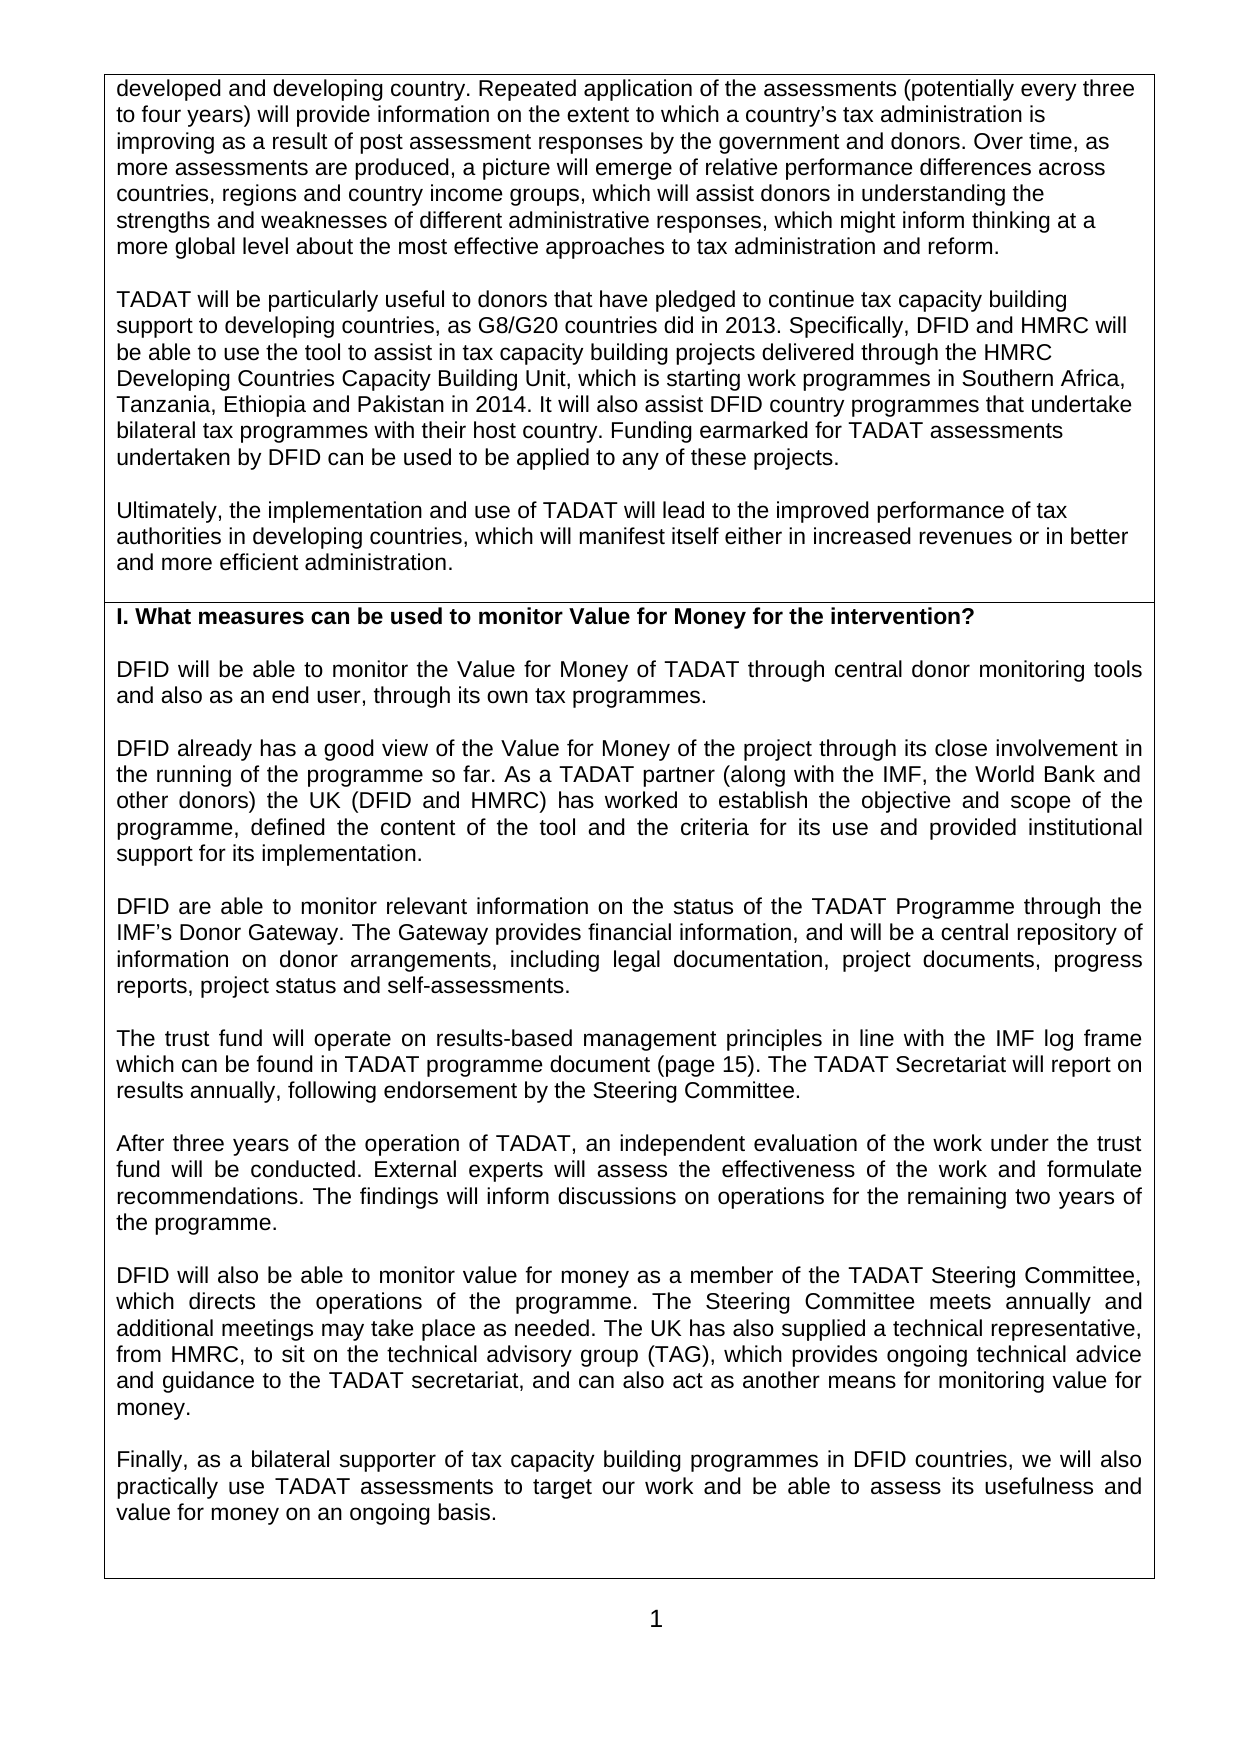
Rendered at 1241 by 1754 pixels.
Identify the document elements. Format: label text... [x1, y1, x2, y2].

table_cell I. What measures can be used to monitor Value for Money for the intervention? DFID will be able to monitor the Value for Money of TADAT through central donor monitoring tools and also as an end user, through its own tax programmes. DFID already has a good view of the Value for Money of the project through its close involvement in the running of the programme so far. As a TADAT partner (along with the IMF, the World Bank and other donors) the UK (DFID and HMRC) has worked to establish the objective and scope of the programme, defined the content of the tool and the criteria for its use and provided institutional support for its implementation. DFID are able to monitor relevant information on the status of the TADAT Programme through the IMF’s Donor Gateway. The Gateway provides financial information, and will be a central repository of information on donor arrangements, including legal documentation, project documents, progress reports, project status and self-assessments. The trust fund will operate on results-based management principles in line with the IMF log frame which can be found in TADAT programme document (page 15). The TADAT Secretariat will report on results annually, following endorsement by the Steering Committee. After three years of the operation of TADAT, an independent evaluation of the work under the trust fund will be conducted. External experts will assess the effectiveness of the work and formulate recommendations. The findings will inform discussions on operations for the remaining two years of the programme. DFID will also be able to monitor value for money as a member of the TADAT Steering Committee, which directs the operations of the programme. The Steering Committee meets annually and additional meetings may take place as needed. The UK has also supplied a technical representative, from HMRC, to sit on the technical advisory group (TAG), which provides ongoing technical advice and guidance to the TADAT secretariat, and can also act as another means for monitoring value for money. Finally, as a bilateral supporter of tax capacity building programmes in DFID countries, we will also practically use TADAT assessments to target our work and be able to assess its usefulness and value for money on an ongoing basis. [105, 603, 1154, 1578]
table_cell developed and developing country. Repeated application of the assessments (potentially every three to four years) will provide information on the extent to which a country’s tax administration is improving as a result of post assessment responses by the government and donors. Over time, as more assessments are produced, a picture will emerge of relative performance differences across countries, regions and country income groups, which will assist donors in understanding the strengths and weaknesses of different administrative responses, which might inform thinking at a more global level about the most effective approaches to tax administration and reform. TADAT will be particularly useful to donors that have pledged to continue tax capacity building support to developing countries, as G8/G20 countries did in 2013. Specifically, DFID and HMRC will be able to use the tool to assist in tax capacity building projects delivered through the HMRC Developing Countries Capacity Building Unit, which is starting work programmes in Southern Africa, Tanzania, Ethiopia and Pakistan in 2014. It will also assist DFID country programmes that undertake bilateral tax programmes with their host country. Funding earmarked for TADAT assessments undertaken by DFID can be used to be applied to any of these projects. Ultimately, the implementation and use of TADAT will lead to the improved performance of tax authorities in developing countries, which will manifest itself either in increased revenues or in better and more efficient administration. [105, 75, 1154, 602]
